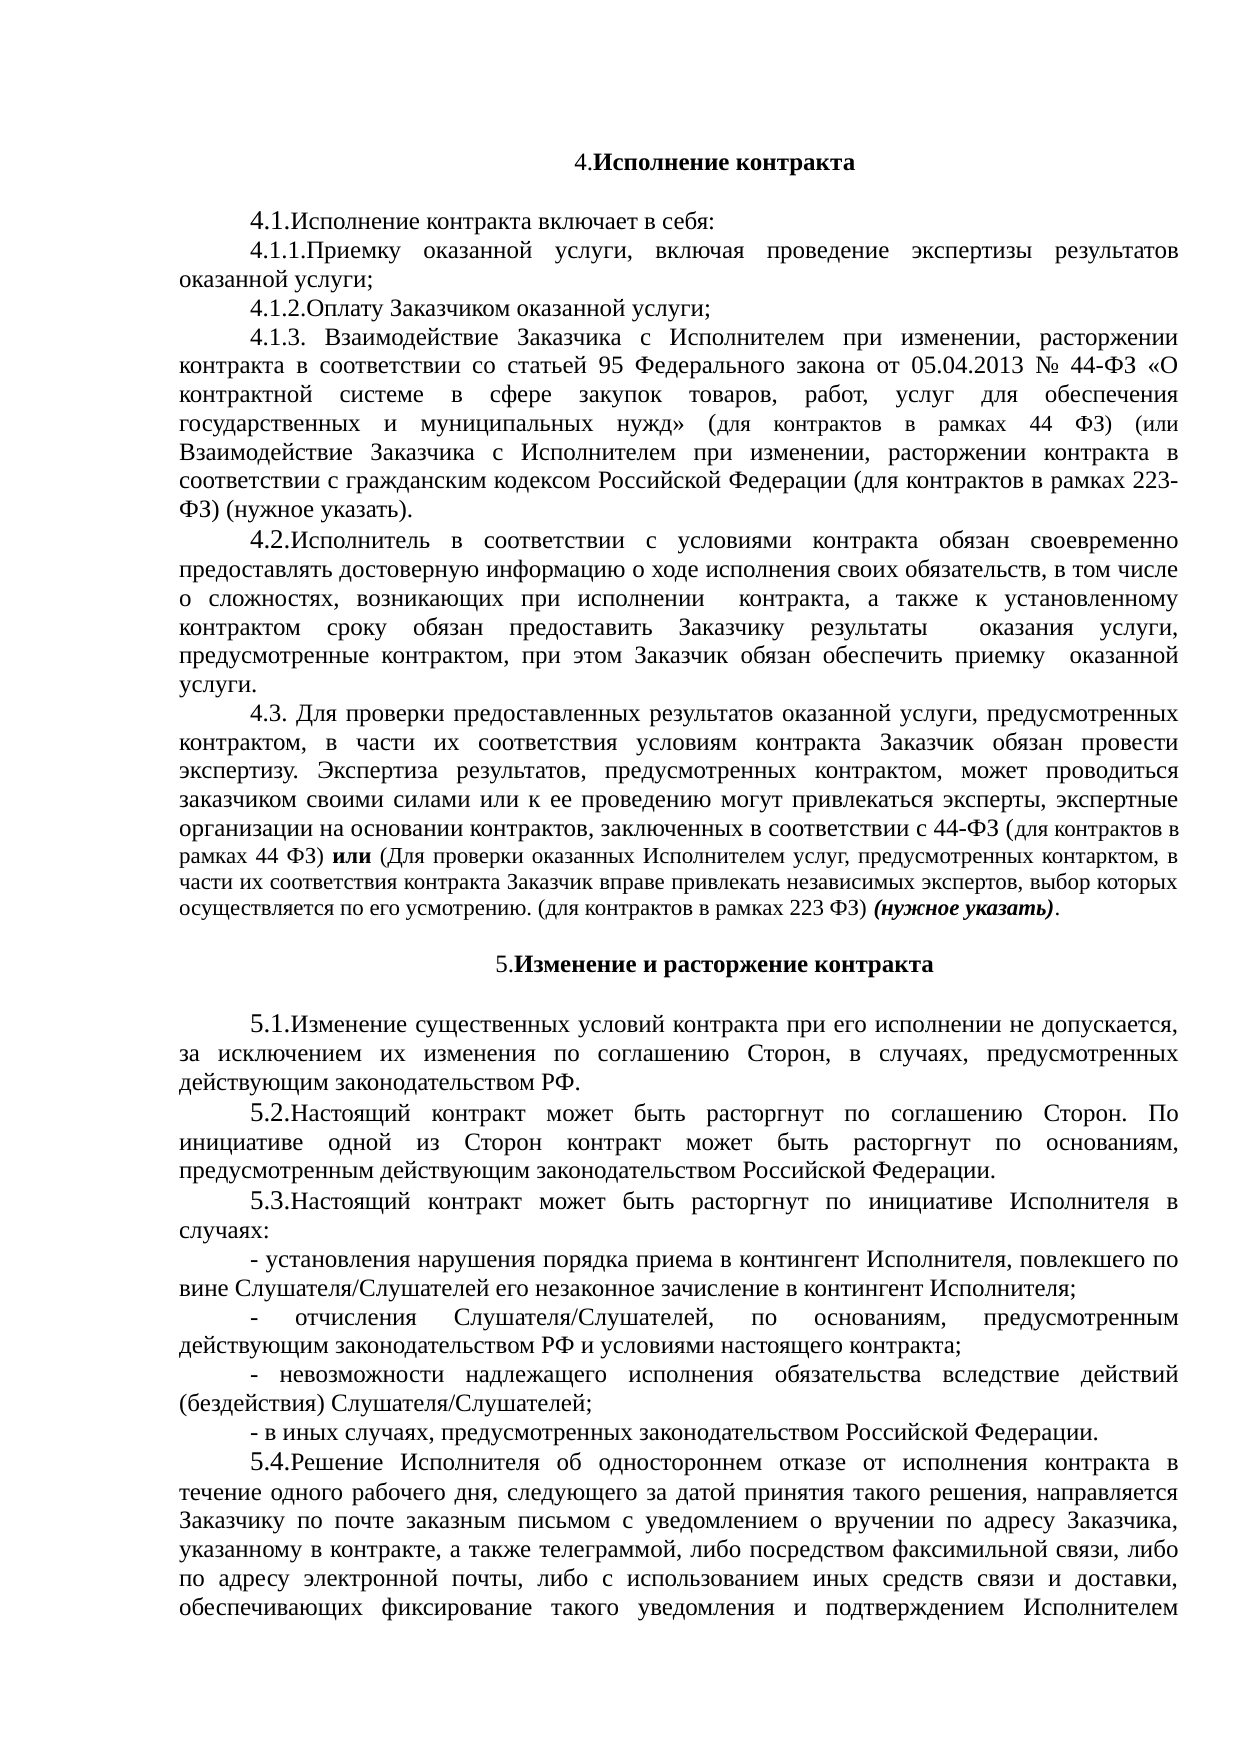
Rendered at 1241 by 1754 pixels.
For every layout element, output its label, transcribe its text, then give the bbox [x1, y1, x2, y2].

table_header Контракт №_____ на оказание платных образовательных услуг в сфере дополнительного профессионального образования г. Ставрополь «____»____________ 2018 г. ________________________________________________________________________, именуемое в дальнейшем «Заказчик», в лице _______________________________________ действующего на основании _________________, с одной стороны, и Государственное бюджетное учреждение здравоохранения Ставропольского края «Ставропольская краевая станция переливания крови» (лицензия на осуществление образовательной деятельности серии 26 Л 01 № 0001340, регистрационный номер 5089 от 04 октября 2016г.), именуемое в дальнейшем «Исполнитель», в лице главного врача, Губановой Марины Николаевны, действующей на основании Устава, с другой стороны, при совместном упоминании - «Стороны», и каждое в отдельности «Сторона», с соблюдением требований Гражданского кодекса Российской Федерации, Федерального закона от 05.04.2013 № 44-ФЗ «О контрактной системе в сфере закупок товаров, работ, услуг для обеспечения государственных и муниципальных нужд» (далее - 44-ФЗ) или (в соответствии с Федеральным законом № 223-ФЗ от 18.07.2011г. «О закупках товаров, работ, услуг отдельными видами юридических лиц» (далее - 223-ФЗ) (нужное выбрать), Федерального закона от 29.12.2012 № 273 – ФЗ «Об образовании в Российской Федерации» и других действующих нормативных правовых актов Российской Федерации заключили настоящий контракт (далее – «Контракт») о нижеследующем: Предмет контракта В соответствии с контрактом Исполнитель обязуется оказать Заказчику образовательную услугу в сфере дополнительного профессионального образования (далее – образовательная услуга), а Заказчик обязуется принять и оплатить данную образовательную услугу, на условиях, предусмотренных настоящим контрактом. Образовательная услуга предоставляется в виде обучения работника (работников) Заказчика (далее - Слушатель/Слушатели) по дополнительной профессиональной программе (далее – образовательная программа). Образовательная услуга оказывается Исполнителем в соответствии с дополнительной профессиональной программой, разработанной и утвержденной Исполнителем, с учетом квалификационных требований к профессиональным знаниям и навыкам, необходимым для исполнения должностных обязанностей, которые устанавливаются в соответствии с федеральными законами и иными нормативными правовыми актами Российской Федерации. Лицам, завершившим освоение программы дополнительного профессионального образования и прошедшим итоговую аттестацию, выдается документ установленного образца. Успешно завершившим курс обучения Слушателям выдается удостоверение о повышении квалификации. Наименование образовательной программы, ее вид и форма и (или) технология проведения, сроки освоения, объем, удостоверение о повышении квалификации, цена услуги, общая стоимость услуги, указываются в приложении к контракту (далее - приложение № 1), являющемся неотъемлемой частью настоящего контракта. Данные Слушателя или список Слушателей, направляемых для освоения образовательной программы, указывается Заказчиком в заявке (далее - приложение № 2), являющейся неотъемлемой частью настоящего контракта. Внесение изменений и дополнений в заявку на оказание образовательной услуги после её подписания осуществляется с письменного согласия обеих Сторон. Место оказания образовательной услуги – по месту нахождения Исполнителя (или Заказчика) (нужное выбрать). Обязанности и права Сторон Исполнитель обязан: Предоставить Заказчику полную информацию о предоставляемой услуге, в том числе копию лицензии на право ведения образовательной деятельности Исполнителя; Обеспечить выполнение обязательств по настоящему контракту надлежащим образом и в срок, установленный настоящим контрактом; Гарантировать качество предоставляемой услуги; При представлении всех необходимых документов зачислить Слушателя/Слушателей на обучение по программе, указанной в приложении № 1 к настоящему контракту; Организовать учебный процесс и обеспечить освоение Слушателя/Слушателей образовательной программы в соответствии с учебным планом; Обеспечить Слушателя/Слушателей учебно - методическими материалами, необходимыми для учебного процесса; Создать Слушателю/Слушателям необходимые условия для освоения выбранной образовательной программы, проявлять уважение к человеческому достоинству Обучающегося, защиту от всех форм физического и психического насилия, оскорбления личности, охрану жизни и здоровья; Сохранить место за Слушателем, в случае пропуска им занятий по уважительной причине; Ознакомить Слушателя/Слушателей с правилами внутреннего распорядка Исполнителя, с Положением о структурном подразделении Учебный центр государственного бюджетного учреждения здравоохранения Ставропольского края «Ставропольская краевая станция переливания крови»; Обеспечить необходимый контроль знаний Слушателя/Слушателей; Осуществить оценку уровня знаний слушателей по результатам сдачи итогового зачета. Учет знаний, умений и навыков слушателей при итоговой аттестации определяется «зачет»/«не зачет» в форме, определенной Учебным центром ГБУЗ СК «СКСПК». Результаты итоговой аттестации оформляются приказом. При отчислении Слушателя по инициативе Исполнителя, Исполнитель обязан уведомить об этом Заказчика не менее чем за 2 рабочих дня до отчисления; Выдать лицам, прошедшим весь курс обучения, но не прошедшим итоговую аттестацию, соответствующие справки; Представить по запросу Заказчика в сроки, указанные в таком запросе, информацию о ходе исполнения обязательств по контракту; В случае изменения реквизитов Исполнитель обязан в однодневный срок в письменной форме сообщить об этом Заказчику, с указанием новых реквизитов. В противном случае, все риски, связанные с перечислением Заказчиком денежных средств на указанный в настоящем контракте счет Исполнителя, несет Исполнитель; Своевременно предоставлять достоверную информацию о ходе исполнения своих обязательств, в том числе о сложностях, возникающих при исполнении контракта, а также к установленному контрактом сроку предоставить Заказчику результаты оказания услуги; Незамедлительно известить Заказчика и до получения соответствующих указаний приостановить оказание услуг при обнаружении: - возможных неблагоприятных для Заказчика последствий выполнения его указаний в ходе исполнения услуги; - иных, независящих от Исполнителя обстоятельств, угрожающих качеству результатов оказываемой услуги, либо создающих невозможность ее завершения в срок; В случае выявления Заказчиком в ходе оказания услуги недостатков, Исполнитель обязан своими силами и за свой счет устранить допущенные по его вине недостатки, при условии, что они не выходят за пределы услуг. Срок устранения недостатков согласовывается Сторонами; По окончании оказания услуги передать результат оказанной услуги Заказчику, в порядке и сроки, определенные разделом 6. «Порядок приемки оказанной услуги» настоящего контракта. Предоставить Заказчику акт оказания услуг (далее – Акт). Обязательства Исполнителя считаются исполненными с момента подписания Сторонами Акта. Исполнитель вправе: Самостоятельно осуществлять образовательный процесс, определять содержание образовательной программы и технологию обучения, выбирать системы оценок, формы, порядок и периодичность промежуточной аттестации Слушателя/Слушателей, применять меры поощрения и налагать взыскания в пределах, предусмотренных Уставом, а также в соответствии с локальными нормативными актами Исполнителя; Отчислить Слушателя/Слушателей из Учебного центра ГБУЗ СК «СКСПК» по следующим основаниям: - по собственному желанию, состоянию здоровья, семейным обстоятельствам; - как самовольно прекратившего обучение в Учебном центре ГБУЗ СК «СКСПК». В связи с невыходом на занятия без уважительных причин (фиксация в журналах посещаемости) или по не установленным причинам, в течение более 30% учебного времени; - как окончившие теоретический курс, но не сдавшие или не приступившие к итоговой аттестации; - за нарушение условий договора, в том числе по оплате задолженности за обучение; - за аморальное поведение (появление в Учебном центре ГБУЗ СК «СКСПК», в состоянии алкогольного или наркотического опьянения); - за подделку документов, связанных с поступлением и обучением в Учебном центре ГБУЗ СК «СКСПК», в том числе паспорта и документов об образовании; - в связи со смертью слушателя; - в иных случаях, установленных законодательством Российской Федерации. Решение об отчислении слушателя по инициативе Учебного центра ГБУЗ СК «СКСПК» принимается и оформляется приказом главного врача ГБУЗ СК «СКСПК». Требовать от Заказчика подписания Акта, в соответствии с условиями настоящего контракта; Требовать от Заказчика своевременной оплаты услуги, в соответствии с условиями настоящего контракта; Направлять Заказчику запросы и получать от него разъяснения и уточнения по вопросам, связанным с надлежащим исполнением контракта. Заказчик обязан: Своевременно принять и оплатить оказанную Исполнителем образовательную услугу в соответствии с условиями настоящего контракта; Предоставить оборудованное помещение необходимое для выполнения Исполнителем образовательной услуги в соответствии с условиями настоящего контракта Обеспечить явку Слушателя/Слушателей в сроки, указанные в приложении № 1 настоящего контракта; Обеспечить посещение Слушателем/Слушателями занятий, согласно утвержденному Исполнителем расписанию и учебному плану; Предоставить Исполнителю документацию, а также любую информацию, необходимую для надлежащего выполнения предусмотренных настоящим контрактом обязательств; В случае изменения своих реквизитов во время действия настоящего контракта уведомлять об этом Исполнителя в течение одного рабочего дня, со дня таких изменений; Возместить ущерб Исполнителю, если таковой возникнет, по вине Обучающегося/Обучающихся, в соответствии с действующим законодательством. Заказчик вправе: Требовать от Исполнителя предоставления информации по вопросам организации и обеспечения надлежащего исполнения услуги, предусмотренной настоящим контрактом; Получать информацию об успеваемости отношении Обучающегося/Обучающихся к обучению; Осуществлять контроль посещаемости и успеваемости Обучающегося/Обучающихся; Осуществлять контроль выполнения Исполнителем учебного плана и программы, соблюдения сроков обучения, не вмешиваясь в образовательный процесс Исполнителя; В соответствии со статьей 95 Федерального закона «Об образовании в Российской Федерации» Заказчик имеет право привлекать третьих лиц для проведения независимой оценки качества образования. При осуществлении независимой оценки качества образования используется общедоступная информация об Исполнителе, и о реализуемых Исполнителем образовательных программах. Цена контракта и порядок расчетов 3.1. Цена контракта составляет _________ (_______________________) рублей ___ копеек без НДС. Стоимость образовательной услуги НДС не облагается в соответствии с п. 14 статьи 149 Налогового Кодекса РФ. 3.2. Цена контракта включает в себя все расходы Исполнителя, связанные с исполнением Контракта. 3.3. Цена контракта является твердой и определяется на весь срок исполнения Контракта 3.4 Оплата по настоящему договору производится Заказчиком за счет ___________________________________________________________________________________по факту оказанных услуг путем перечисления денежных средств на расчетный счет Исполнителя, указанный в контракте на основании представленных Исполнителем в адрес Заказчика документов, подтверждающих оказание услуг в соответствии с условиями контракта в течение 20 (двадцати) календарных дней со дня подписания Заказчиком документа о приемке, предусмотренного частью 7 статьи 94 Федерального закона от 05.04.2013 № 44-ФЗ « О контрактной системе в сфере закупок товаров, работ, услуг для обеспечения государственных и муниципальных нужд» или (по факту оказанных услуг путем перечисления денежных средств на расчетный счет Исполнителя, указанный в контракте на основании представленных Исполнителем в адрес Заказчика документов, подтверждающих оказание услуг в соответствии с условиями контракта в течение 20 (двадцати) календарных дней со дня подписания сторонами акта приемки оказанных услуг) (нужное указать). 3.5. Обязательства Заказчика считаются выполненными с момента зачисления денежных средств в полном объеме на расчетный счет Исполнителя. 3.6. В случае расторжения настоящего контракта, связанном с отчислением Слушателя/Слушателей, Заказчик уплачивает только фактически понесенные Исполнителем расходы, связанные с обучением Обучающегося/Обучающихся. Исполнение контракта Исполнение контракта включает в себя: Приемку оказанной услуги, включая проведение экспертизы результатов оказанной услуги; Оплату Заказчиком оказанной услуги; 4.1.3. Взаимодействие Заказчика с Исполнителем при изменении, расторжении контракта в соответствии со статьей 95 Федерального закона от 05.04.2013 № 44-ФЗ «О контрактной системе в сфере закупок товаров, работ, услуг для обеспечения государственных и муниципальных нужд» (для контрактов в рамках 44 ФЗ) (или Взаимодействие Заказчика с Исполнителем при изменении, расторжении контракта в соответствии с гражданским кодексом Российской Федерации (для контрактов в рамках 223-ФЗ) (нужное указать). Исполнитель в соответствии с условиями контракта обязан своевременно предоставлять достоверную информацию о ходе исполнения своих обязательств, в том числе о сложностях, возникающих при исполнении контракта, а также к установленному контрактом сроку обязан предоставить Заказчику результаты оказания услуги, предусмотренные контрактом, при этом Заказчик обязан обеспечить приемку оказанной услуги. 4.3. Для проверки предоставленных результатов оказанной услуги, предусмотренных контрактом, в части их соответствия условиям контракта Заказчик обязан провести экспертизу. Экспертиза результатов, предусмотренных контрактом, может проводиться заказчиком своими силами или к ее проведению могут привлекаться эксперты, экспертные организации на основании контрактов, заключенных в соответствии с 44-ФЗ (для контрактов в рамках 44 ФЗ) или (Для проверки оказанных Исполнителем услуг, предусмотренных контарктом, в части их соответствия контракта Заказчик вправе привлекать независимых экспертов, выбор которых осуществляется по его усмотрению. (для контрактов в рамках 223 ФЗ) (нужное указать). Изменение и расторжение контракта Изменение существенных условий контракта при его исполнении не допускается, за исключением их изменения по соглашению Сторон, в случаях, предусмотренных действующим законодательством РФ. Настоящий контракт может быть расторгнут по соглашению Сторон. По инициативе одной из Сторон контракт может быть расторгнут по основаниям, предусмотренным действующим законодательством Российской Федерации. Настоящий контракт может быть расторгнут по инициативе Исполнителя в случаях: - установления нарушения порядка приема в контингент Исполнителя, повлекшего по вине Слушателя/Слушателей его незаконное зачисление в контингент Исполнителя; - отчисления Слушателя/Слушателей, по основаниям, предусмотренным действующим законодательством РФ и условиями настоящего контракта; - невозможности надлежащего исполнения обязательства вследствие действий (бездействия) Слушателя/Слушателей; - в иных случаях, предусмотренных законодательством Российской Федерации. Решение Исполнителя об одностороннем отказе от исполнения контракта в течение одного рабочего дня, следующего за датой принятия такого решения, направляется Заказчику по почте заказным письмом с уведомлением о вручении по адресу Заказчика, указанному в контракте, а также телеграммой, либо посредством факсимильной связи, либо по адресу электронной почты, либо с использованием иных средств связи и доставки, обеспечивающих фиксирование такого уведомления и подтверждением Исполнителем подтверждения о его вручении Заказчику. Датой надлежащего уведомления Заказчика признается дата получения Исполнителем подтверждения о вручении Заказчику указанного уведомления. Решение Исполнителя об одностороннем отказе от исполнения контракта вступает в силу и контракт считается расторгнутым через десять дней с даты надлежащего уведомления Заказчика об одностороннем отказе от исполнения контракта. 5.6. Настоящий контракт может быть расторгнут по инициативе Заказчика в случаях, предусмотренных статьей 95 Федерального закона от 05.04.2013 № 44-ФЗ «О контрактной системе в сфере закупок товаров, работ, услуг для обеспечения государственных и муниципальных нужд» (для контрактов в рамках 44 ФЗ). 5.7. При расторжении контракта в связи с односторонним отказом Стороны контракта от исполнения контракта другая Сторона контракта вправе потребовать возмещения только фактически понесенного ущерба, непосредственно обусловленного обстоятельствами, являющимися основанием для принятия решения об одностороннем отказе от исполнения контракта. 5.8. Любые изменения и дополнения настоящего контракта могут производиться только в письменной форме и подписываться уполномоченными представителями Сторон. 6. Порядок приемки оказанной услуги 6.1. Приемка оказанной услуги на соответствие объему и качеству, согласно требованиям установленным настоящим контрактом, осуществляется после оказания Исполнителем услуг, предусмотренных контрактом. 6.2. Факт оказания услуги Исполнителем и их получения Заказчиком должен быть подтвержден актом об оказании услуг. Данный Акт подлежит составлению и подписанию Сторонами в течение 5 (пяти) рабочих дней, со дня окончании срока оказания услуги. 6.3. Приемка оказанной услуги осуществляется уполномоченными представителями Заказчика и Исполнителя и оформляется Актом. 6.4. Для проверки предоставленных Исполнителем результатов, предусмотренных контрактом, в части их соответствия условиям контракта Заказчик обязан провести экспертизу. Экспертиза результатов, предусмотренных контрактом, может проводиться Заказчиком своими силами или к ее проведению могут привлекаться эксперты, экспертные организации на основании контрактов, заключенных в соответствии с 44-ФЗ или (Для проверки оказанных Исполнителем услуг, предусмотренных контарктом, в части их соответствия контракта Заказчик вправе привлекать независимых экспертов, выбор которых осуществляется по его усмотрению. (для контрактов в рамках 223 ФЗ).(нужное указать) 6.6. Для проведения экспертизы оказанной услуги эксперты, экспертные организации имеют право запрашивать у Заказчика Исполнителя дополнительные материалы, относящиеся к условиям исполнения контракта и Результаты такой экспертизы оформляются в виде заключения, которое подписывается экспертом, уполномоченным представителем экспертной организации и должно быть объективным, обоснованным и соответствовать законодательству Российской Федерации. В случае, если по результатам такой экспертизы установлены нарушения требований контракта, не препятствующие приемке оказанной услуги, в заключении могут содержаться предложения об устранении данных нарушений, в том числе с указанием срока их устранения. 6.7. В случае привлечения Заказчиком для проведения указанной экспертизы экспертов, экспертных организаций при принятии решения о приемке или об отказе в приемке результатов оказанной услуги приемочная комиссия должна учитывать отраженные в заключении по результатам указанной экспертизы предложения экспертов, экспертных организаций, привлеченных для ее проведения. 6.8. Датой приемки оказанной услуги считается дата подписания Акта. 6.9. В случае уклонения или немотивированного отказа Заказчика от подписания Акта Исполнитель вправе составить односторонний акт об оказании услуг. Услуги, указанные в данном акте, считаются предоставленными Исполнителем и принятыми Заказчиком и подлежат оплате в соответствии с условиями контракта. 7. Ответственность Сторон по 44-ФЗ 7.1. Стороны несут ответственность за неисполнение или ненадлежащее исполнение обязательств, предусмотренных контрактом, в соответствии с действующим законодательством Российской Федерации. 7.2. Размер штрафа устанавливается контрактом в порядке, установленном Постановлением Правительства РФ от 30.08.2017 N 1042 «Об утверждении Правил определения размера штрафа, начисляемого в случае ненадлежащего исполнения заказчиком, неисполнения или ненадлежащего исполнения поставщиком (подрядчиком, исполнителем) обязательств, предусмотренных контрактом (за исключением просрочки исполнения обязательств заказчиком, поставщиком (подрядчиком, исполнителем), и размера пени, начисляемой за каждый день просрочки исполнения поставщиком (подрядчиком, исполнителем) обязательства, предусмотренного контрактом, о внесении изменений в постановление Правительства Российской Федерации от 15 мая 2017 г. N 570 и признании утратившим силу постановления Правительства Российской Федерации от 25 ноября 2013 г. N 1063» (далее - Правила), в виде фиксированной суммы. 7.3. В случае просрочки исполнения заказчиком обязательств, предусмотренных контрактом, а также в иных случаях неисполнения или ненадлежащего исполнения заказчиком обязательств, предусмотренных контрактом, поставщик (подрядчик, исполнитель) вправе потребовать уплаты неустоек (штрафов, пеней). Пеня начисляется за каждый день просрочки исполнения обязательства, предусмотренного контрактом, начиная со дня, следующего после дня истечения установленного контрактом срока исполнения обязательства. Такая пеня устанавливается контрактом в размере одной трехсотой действующей на дату уплаты пеней ключевой ставки Центрального банка Российской Федерации от не уплаченной в срок суммы. Штрафы начисляются за ненадлежащее исполнение заказчиком обязательств, предусмотренных контрактом, за исключением просрочки исполнения обязательств, предусмотренных контрактом. За каждый факт неисполнения заказчиком обязательств, предусмотренных контрактом, за исключением просрочки исполнения обязательств, предусмотренных контрактом, размер штрафа устанавливается в виде фиксированной суммы, определяемой в следующем порядке: а) 1000 рублей. 7.4. В случае просрочки исполнения поставщиком (подрядчиком, исполнителем) обязательств (в том числе гарантийного обязательства), предусмотренных контрактом, а также в иных случаях неисполнения или ненадлежащего исполнения поставщиком (подрядчиком, исполнителем) обязательств, предусмотренных контрактом, заказчик направляет поставщику (подрядчику, исполнителю) требование об уплате неустоек (штрафов, пеней). 7.5. Пеня начисляется за каждый день просрочки исполнения поставщиком (подрядчиком, исполнителем) обязательства, предусмотренного контрактом, начиная со дня, следующего после дня истечения установленного контрактом срока исполнения обязательства, и устанавливается контрактом в размере одной трехсотой действующей на дату уплаты пени ключевой ставки Центрального банка Российской Федерации от цены контракта, уменьшенной на сумму, пропорциональную объему обязательств, предусмотренных контрактом и фактически исполненных поставщиком (подрядчиком, исполнителем). 7.6. Штрафы начисляются за неисполнение или ненадлежащее исполнение поставщиком (подрядчиком, исполнителем) обязательств, предусмотренных контрактом, за исключением просрочки исполнения поставщиком (подрядчиком, исполнителем) обязательств (в том числе гарантийного обязательства), предусмотренных контрактом. 7.6.1. За каждый факт неисполнения или ненадлежащего исполнения поставщиком (подрядчиком, исполнителем) обязательств, предусмотренных контрактом, за исключением просрочки исполнения обязательств (в том числе гарантийного обязательства), предусмотренных контрактом, размер штрафа устанавливается в виде фиксированной суммы, определяемой в следующем порядке (за исключением случаев, предусмотренных пунктами 4 - 8 Правил): а) 10 процентов цены контракта в сумме __________ руб. 7.7. Сторона освобождается от уплаты неустойки (штрафа, пени), если докажет, что неисполнение или ненадлежащее исполнение обязательства, предусмотренного контрактом, произошло вследствие непреодолимой силы или по вине другой стороны. 7.8. Общая сумма начисленной неустойки (штрафов, пени) за неисполнение или ненадлежащее исполнение поставщиком (подрядчиком, исполнителем) обязательств, предусмотренных контрактом, не может превышать цену контракта. 7.9. Общая сумма начисленной неустойки (штрафов, пени) за ненадлежащее исполнение заказчиком обязательств, предусмотренных контрактом, не может превышать цену контракта. 7.10. Уплата неустойки не освобождает виновную сторону от выполнения принятых на себя обязательств по контракту. Сторона освобождается от уплаты неустойки (штрафа, пени), если докажет, что неисполнение или ненадлежащее исполнение обязательства, предусмотренного контрактом, произошло вследствие непреодолимой силы или по вине другой стороны. 7. Ответственность Сторон по 223-ФЗ 7.1. Стороны несут ответственность за неисполнение или ненадлежащее исполнение обязательств, предусмотренных договором, в соответствии с действующим законодательством Российской Федерации. 7.2. Неустойка по контракту выплачивается только на основании обоснованного письменного требования Стороны. 7.3.В случае просрочки исполнения Заказчиком обязательства, предусмотренного контрактом, Исполнитель вправе потребовать уплату неустойки (штрафа, пеней). Неустойка (штраф, пеня) начисляется за каждый день просрочки исполнения обязательства, предусмотренного контрактом, начиная со дня, следующего после дня истечения установленного контрактом срока исполнения обязательства. Ее размер должен составлять 1/300 действующей на день уплаты ставки рефинансирования ЦБ РФ. Заказчик освобождается от уплаты неустойки (штрафа, пеней), если докажет, что просрочка исполнения указанного обязательства произошла вследствие обстоятельств непреодолимой силы или по вине другой стороны. 7.4. В случае просрочки исполнения Исполнителем обязательства, предусмотренного контрактом, Заказчик вправе потребовать уплаты неустойки (штрафа, пеней). Неустойка (штраф, пеня) начисляется за каждый день просрочки исполнения обязательства, предусмотренного контрактом, начиная со дня, следующего после дня истечения установленного контрактом срока исполнения обязательства. Ее размер устанавливается контрактом в размере 1/300 действующей на день уплаты неустойки (штрафа, пеней) ставки рефинансирования ЦБ РФ. 7.5. Исполнитель освобождается от уплаты неустойки (штрафа, пеней), если докажет, что просрочка исполнения указанного обязательства произошла вследствие обстоятельств непреодолимой силы или по вине Заказчика. 7.6. Уплата неустойки не освобождает стороны от исполнения обязательств по настоящему контракту. 8. Действие обстоятельств непреодолимой силы 8.1. Стороны освобождаются от ответственности за частичное или полное неисполнение обязательств по настоящему контракту, если это неисполнение явилось следствием обстоятельств непреодолимой силы, возникших после заключения Сторонами настоящего контракта и которые Стороны не могли ни предвидеть, ни предотвратить разумными и достаточными мерами. К таким обстоятельствам относятся: стихийные природные бедствия, землетрясение, наводнение, пожар, ураган, смерч, сильные снежные заносы, гололед и гололедица, другие признанные официально стихийные бедствия, гражданские беспорядки, военные действия, массовые заболевания и отравления, эпидемии, забастовки, и другие обстоятельства, которые Стороны не могли предвидеть или предотвратить и препятствующие выполнению обязательств по настоящему контракту. 8.2. В случае действия обстоятельств непреодолимой силы, срок исполнения настоящего контракта Сторонами отодвигается соразмерно времени, в течение которого действуют обстоятельства непреодолимой силы и их последствия. 8.3. Сторона, для которой создалась невозможность исполнения контрактных обязательств, должна незамедлительно уведомить другую Сторону в письменном виде о наступлении обстоятельств, препятствующих исполнению обязательств. 8.4. Надлежащим доказательством наличия указанных выше обстоятельств и их продолжительности будет считаться документ, выданный компетентным государственным органом. 8.5. Не уведомление или несвоевременное уведомление лишает права ссылаться на любое вышеуказанное обстоятельство как на основание, освобождающее от ответственности за неисполнение обязательства по настоящему контракту. 8.6. В случае, когда обстоятельства действия непреодолимой силы и их последствия продолжаются или будут продолжать действовать более 10 (десяти) дней, Стороны в возможно короткий срок проведут переговоры с целью выявления приемлемых для Сторон альтернативных способах исполнения Контракта. 8.7. Если обстоятельства непреодолимой силы будут действовать в течение 30 (тридцати) дней, любая из Сторон вправе отказаться от исполнения обязательств по настоящему контракту. 9.Порядок урегулирования споров 9.1. Стороны принимают все меры к тому, чтобы любые спорные вопросы, разногласия либо претензии, касающиеся исполнения настоящего контракта или в связи с ним, были урегулированы путем переговоров. 9.2. В случае наличия претензий, споров, разногласий относительно исполнения одной из Сторон своих обязательств другая Сторона может направить претензию. В отношении всех претензий, направляемых по настоящему контракту, Сторона, к которой адресована данная претензия, должна дать письменный ответ по существу претензии в срок не позднее 10 (десяти) календарных дней с даты ее получения. 9.3.Любые споры, не урегулированные во внесудебном порядке, разрешаются Арбитражным судом Ставропольского края 10.Срок действия контракта и другие условия 10.1.Контракт вступает в силу с даты его заключения. 10.2.Окончание действия контракта – «____»____________________г. Окончание срока действия контракта не освобождает Стороны от ответственности за его неисполнение или ненадлежащее исполнение. 10.3.В случае отчисления Обучающегося по основаниям, предусмотренным законодательством РФ и настоящим контрактом, действие контракта в отношении отчисленного Обучающегося прекращается с даты издания приказа об его отчислении. 11.Заключительные положения 11.1.Настоящий контракт составлен в 2-х экземплярах, по одному для каждой из Сторон. Все экземпляры имеют одинаковую юридическую силу. 11.2. Изменения и дополнения настоящего Контракта могут производиться только в письменной форме и подписываться уполномоченными представителями Сторон. Указанные изменения и дополнения оформляются дополнительными соглашениями к контракту. 11.3.Приложения, указанные в настоящем контракте, являются его неотъемлемой частью: Приложение №1 на 1 листе; Приложение №2 на 1 листе. 12.Адреса и реквизиты Сторон [168, 118, 1191, 1620]
